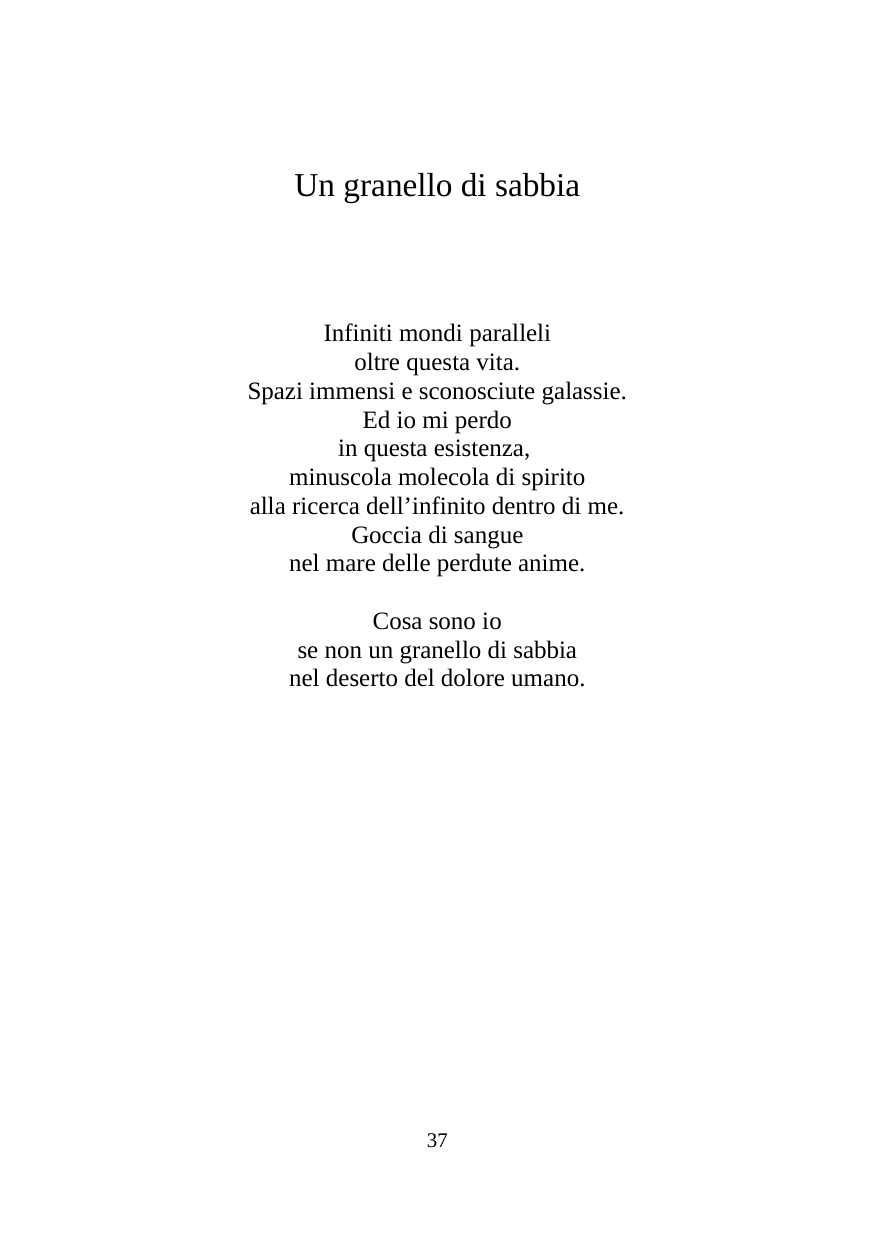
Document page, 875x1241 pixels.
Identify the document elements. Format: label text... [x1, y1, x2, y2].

subtitle Un granello di sabbia [88, 165, 786, 203]
text nel deserto del dolore umano. [88, 663, 786, 692]
text Cosa sono io [88, 606, 786, 635]
text minuscola molecola di spirito [88, 462, 786, 491]
text Ed io mi perdo [88, 405, 786, 433]
text nel mare delle perdute anime. [88, 548, 786, 577]
text alla ricerca dell’infinito dentro di me. [88, 491, 786, 520]
text Infiniti mondi paralleli [88, 318, 786, 347]
text Goccia di sangue [88, 520, 786, 548]
text se non un granello di sabbia [88, 635, 786, 663]
text oltre questa vita. [88, 347, 786, 376]
text in questa esistenza, [88, 433, 786, 462]
text Spazi immensi e sconosciute galassie. [88, 376, 786, 405]
